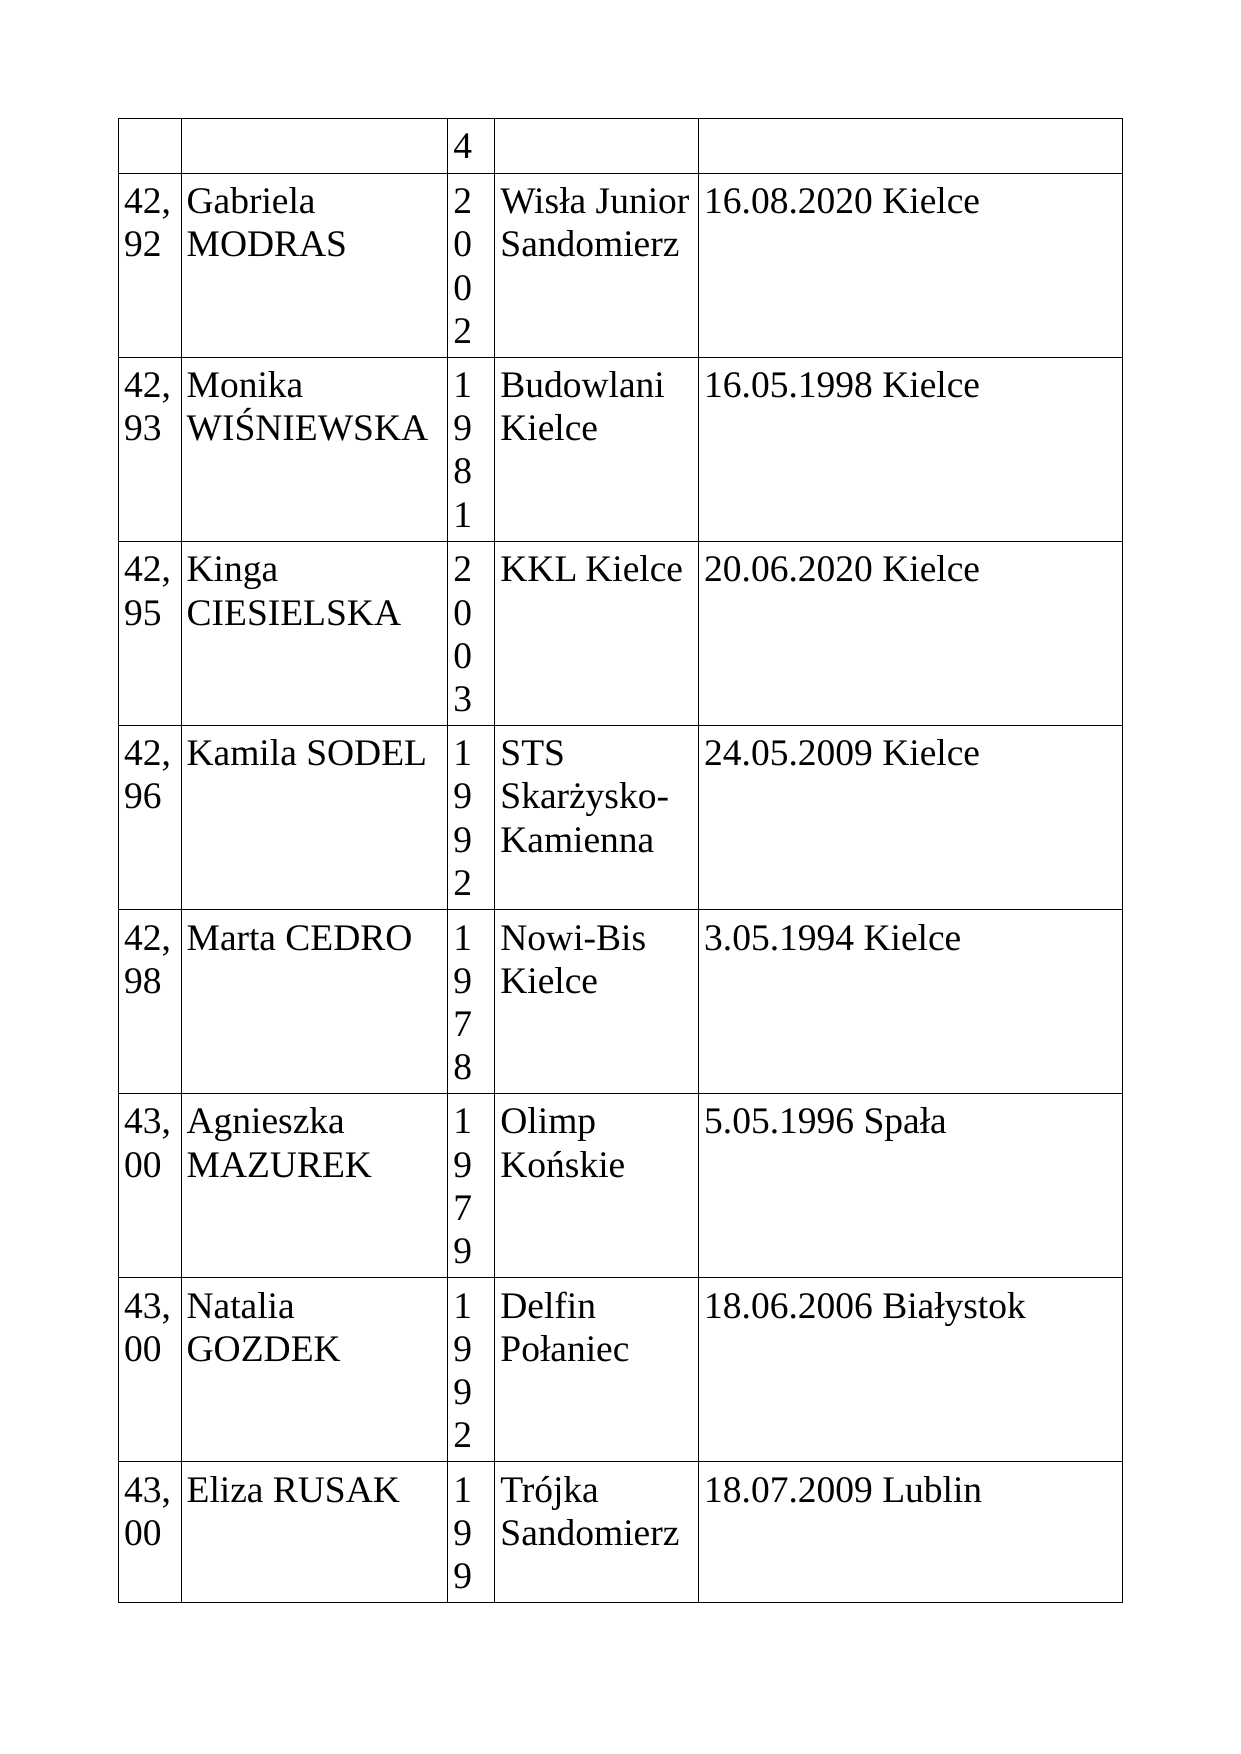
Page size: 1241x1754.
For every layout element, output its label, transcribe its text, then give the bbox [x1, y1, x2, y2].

table_cell 18.07.2009 Lublin [699, 1462, 1122, 1602]
table_cell [119, 119, 181, 173]
table_cell 42,98 [119, 910, 181, 1093]
table_cell STS Skarżysko-Kamienna [495, 726, 698, 909]
table_cell 2002 [448, 174, 494, 357]
table_cell Agnieszka MAZUREK [182, 1094, 447, 1277]
table_cell Trójka Sandomierz [495, 1462, 698, 1602]
table_cell 20.06.2020 Kielce [699, 542, 1122, 725]
table_cell Delfin Połaniec [495, 1278, 698, 1461]
table_cell 43,00 [119, 1094, 181, 1277]
table_cell Wisła Junior Sandomierz [495, 174, 698, 357]
table_cell 1992 [448, 726, 494, 909]
table_cell 16.05.1998 Kielce [699, 358, 1122, 541]
table_cell [699, 119, 1122, 173]
table_cell 2003 [448, 542, 494, 725]
table_cell Marta CEDRO [182, 910, 447, 1093]
table_cell 24.05.2009 Kielce [699, 726, 1122, 909]
table_cell [495, 119, 698, 173]
table_cell 3.05.1994 Kielce [699, 910, 1122, 1093]
table_cell 4 [448, 119, 494, 173]
table_cell KKL Kielce [495, 542, 698, 725]
table_cell 1979 [448, 1094, 494, 1277]
table_cell [182, 119, 447, 173]
table_cell Kamila SODEL [182, 726, 447, 909]
table_cell 1992 [448, 1278, 494, 1461]
table_cell Eliza RUSAK [182, 1462, 447, 1602]
table_cell Gabriela MODRAS [182, 174, 447, 357]
table_cell 43,00 [119, 1462, 181, 1602]
table_cell 43,00 [119, 1278, 181, 1461]
table_cell Budowlani Kielce [495, 358, 698, 541]
table_cell 42,92 [119, 174, 181, 357]
table_cell Olimp Końskie [495, 1094, 698, 1277]
table_cell 42,93 [119, 358, 181, 541]
table_cell Kinga CIESIELSKA [182, 542, 447, 725]
table_cell 1981 [448, 358, 494, 541]
table_cell 199 [448, 1462, 494, 1602]
table_cell 18.06.2006 Białystok [699, 1278, 1122, 1461]
table_cell 16.08.2020 Kielce [699, 174, 1122, 357]
table_cell 5.05.1996 Spała [699, 1094, 1122, 1277]
table_cell 1978 [448, 910, 494, 1093]
table_cell Monika WIŚNIEWSKA [182, 358, 447, 541]
table_cell Nowi-Bis Kielce [495, 910, 698, 1093]
table_cell 42,96 [119, 726, 181, 909]
table_cell 42,95 [119, 542, 181, 725]
table_cell Natalia GOZDEK [182, 1278, 447, 1461]
